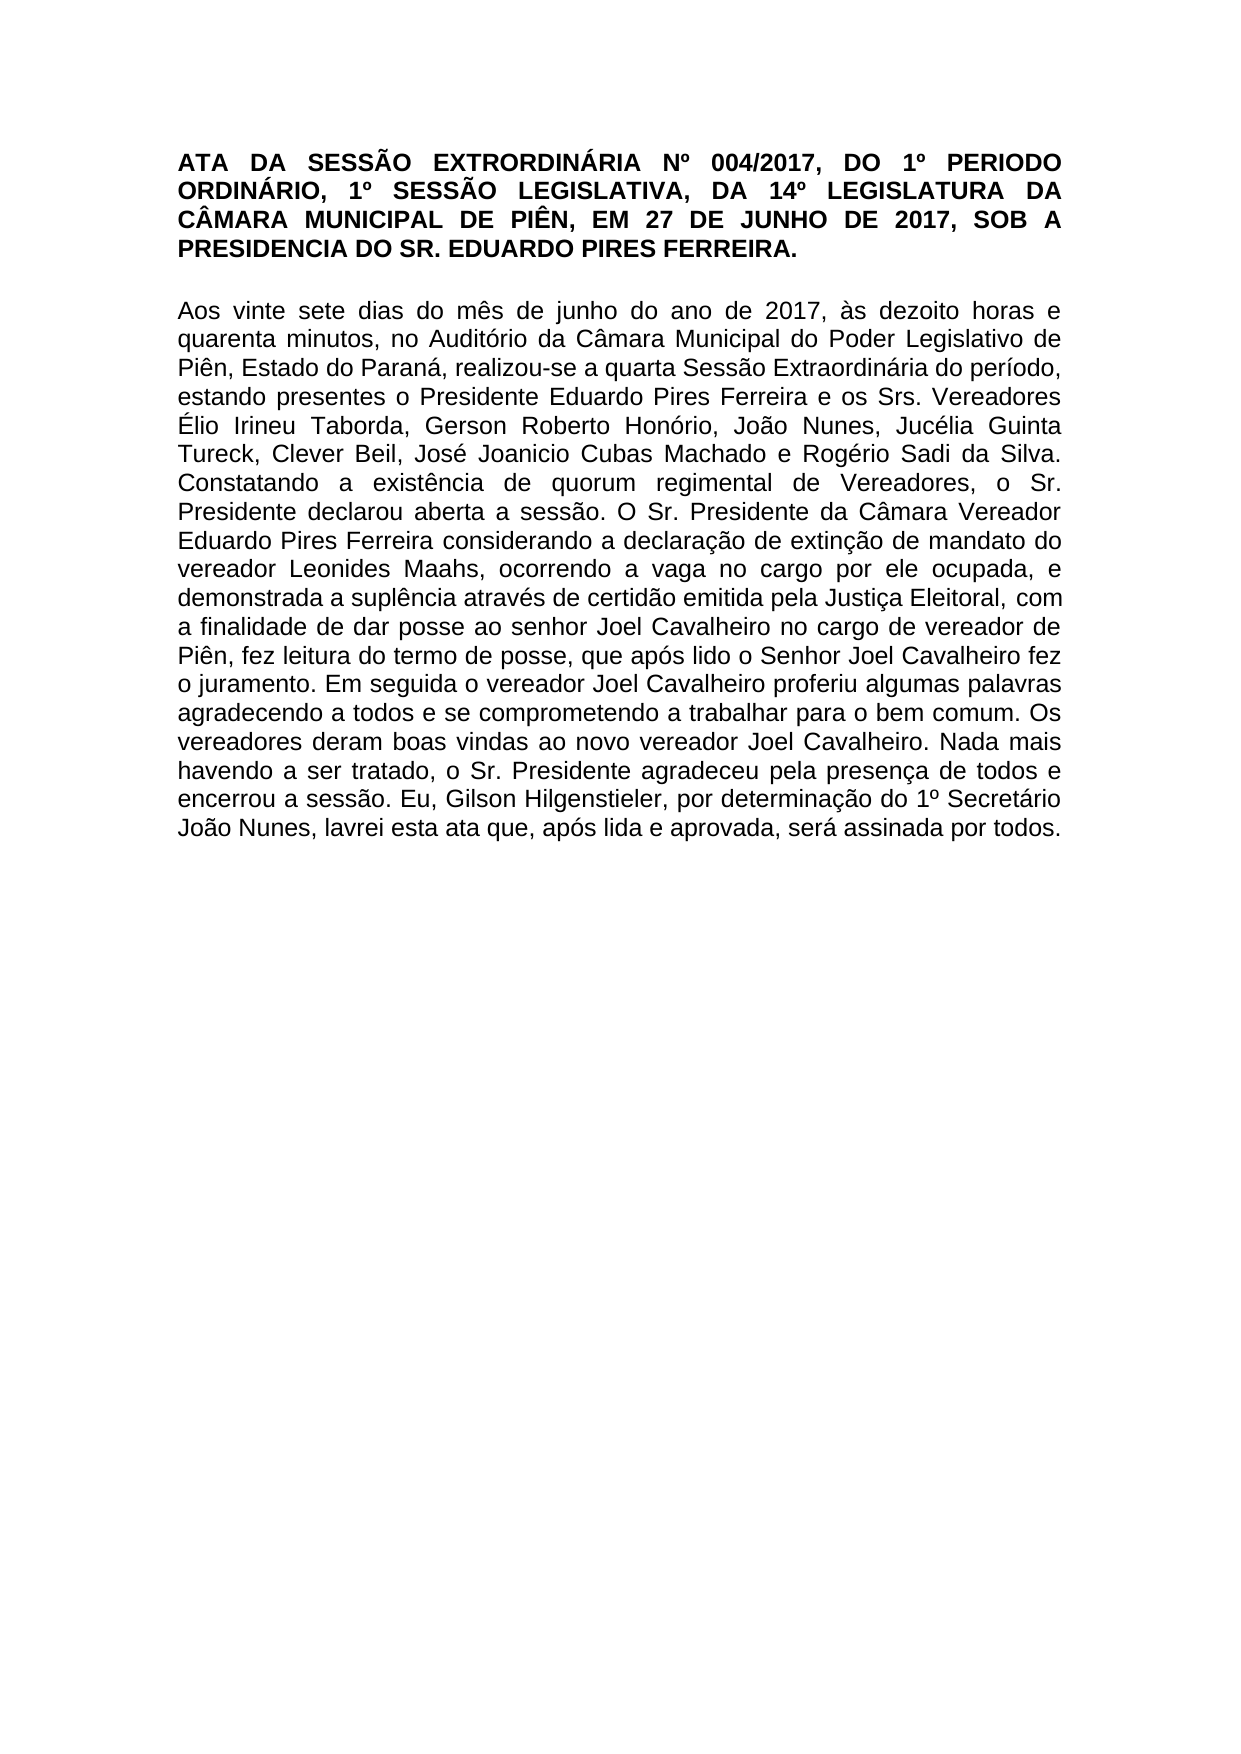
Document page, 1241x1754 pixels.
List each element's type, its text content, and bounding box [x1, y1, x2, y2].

text ATA DA SESSÃO EXTRORDINÁRIA Nº 004/2017, DO 1º PERIODO ORDINÁRIO, 1º SESSÃO LEGISLATIVA, DA 14º LEGISLATURA DA CÂMARA MUNICIPAL DE PIÊN, EM 27 DE JUNHO DE 2017, SOB A PRESIDENCIA DO SR. EDUARDO PIRES FERREIRA. [177, 148, 1063, 263]
text Aos vinte sete dias do mês de junho do ano de 2017, às dezoito horas e quarenta minutos, no Auditório da Câmara Municipal do Poder Legislativo de Piên, Estado do Paraná, realizou-se a quarta Sessão Extraordinária do período, estando presentes o Presidente Eduardo Pires Ferreira e os Srs. Vereadores Élio Irineu Taborda, Gerson Roberto Honório, João Nunes, Jucélia Guinta Tureck, Clever Beil, José Joanicio Cubas Machado e Rogério Sadi da Silva. Constatando a existência de quorum regimental de Vereadores, o Sr. Presidente declarou aberta a sessão. O Sr. Presidente da Câmara Vereador Eduardo Pires Ferreira considerando a declaração de extinção de mandato do vereador Leonides Maahs, ocorrendo a vaga no cargo por ele ocupada, e demonstrada a suplência através de certidão emitida pela Justiça Eleitoral, com a finalidade de dar posse ao senhor Joel Cavalheiro no cargo de vereador de Piên, fez leitura do termo de posse, que após lido o Senhor Joel Cavalheiro fez o juramento. Em seguida o vereador Joel Cavalheiro proferiu algumas palavras agradecendo a todos e se comprometendo a trabalhar para o bem comum. Os vereadores deram boas vindas ao novo vereador Joel Cavalheiro. Nada mais havendo a ser tratado, o Sr. Presidente agradeceu pela presença de todos e encerrou a sessão. Eu, Gilson Hilgenstieler, por determinação do 1º Secretário João Nunes, lavrei esta ata que, após lida e aprovada, será assinada por todos. [177, 296, 1063, 842]
